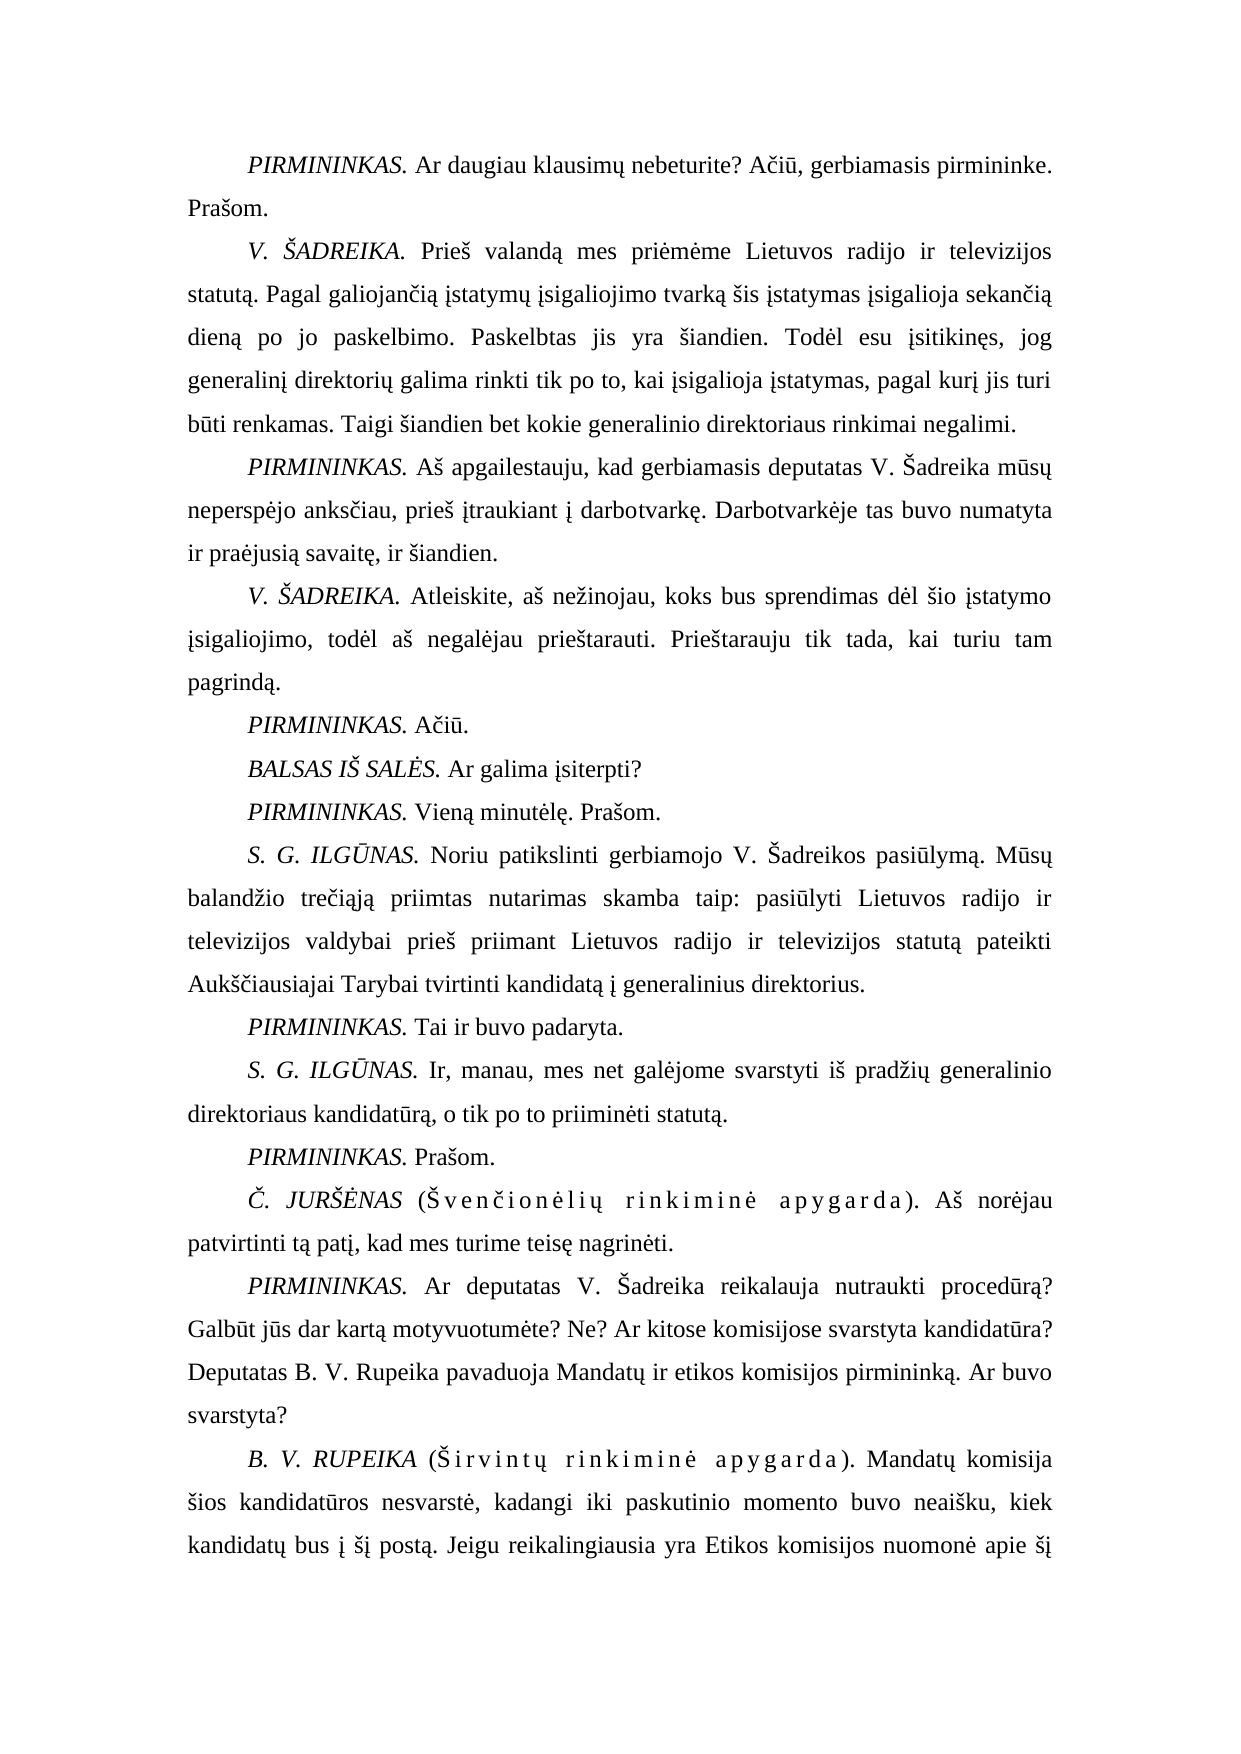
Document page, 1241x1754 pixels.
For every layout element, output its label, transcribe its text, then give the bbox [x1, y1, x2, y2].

text B. V. RUPEIKA (Širvintų rinkiminė apygarda). Mandatų komisija šios kandidatūros nesvarstė, kadangi iki pas­kutinio momento buvo neaišku, kiek kandidatų bus į šį postą. Jeigu reikalingiausia yra Etikos komisijos nuomonė apie šį [187, 1444, 1053, 1559]
text PIRMININKAS. Aš apgailestauju, kad gerbiamasis deputatas V. Šadreika mūsų neperspėjo anksčiau, prieš įtraukiant į darbo­tvarkę. Darbotvarkėje tas buvo numatyta ir praėjusią savaitę, ir šiandien. [187, 452, 1053, 567]
text PIRMININKAS. Ar deputatas V. Šadreika reikalauja nutraukti pro­cedūrą? Galbūt jūs dar kartą motyvuotumėte? Ne? Ar kitose ko­misijose svarstyta kandidatūra? Deputatas B. V. Rupeika pava­duoja Mandatų ir etikos komisijos pirmininką. Ar buvo svarstyta? [187, 1271, 1053, 1429]
text V. ŠADREIKA. Atleiskite, aš nežinojau, koks bus sprendimas dėl šio įstatymo įsigaliojimo, todėl aš negalėjau prieštarauti. Prieš­tarauju tik tada, kai turiu tam pagrindą. [187, 581, 1053, 696]
text S. G. ILGŪNAS. Noriu patikslinti gerbiamojo V. Šadreikos pa­siūlymą. Mūsų balandžio trečiąją priimtas nutarimas skamba taip: pasiūlyti Lietuvos radijo ir televizijos valdybai prieš priimant Lietuvos radijo ir televizijos statutą pateikti Aukščiausiajai Ta­rybai tvirtinti kandidatą į generalinius direktorius. [187, 840, 1053, 998]
text PIRMININKAS. Tai ir buvo padaryta. [187, 1012, 1053, 1041]
text V. ŠADREIKA. Prieš valandą mes priėmėme Lietuvos radijo ir televizijos statutą. Pagal galiojančią įstatymų įsigaliojimo tvarką šis įstatymas įsigalioja sekančią dieną po jo paskelbimo. Paskelb­tas jis yra šiandien. Todėl esu įsitikinęs, jog generalinį direktorių galima rinkti tik po to, kai įsigalioja įstatymas, pagal kurį jis turi būti renkamas. Taigi šiandien bet kokie generalinio direktoriaus rinkimai negalimi. [187, 236, 1053, 437]
text BALSAS IŠ SALĖS. Ar galima įsiterpti? [187, 754, 1053, 782]
text PIRMININKAS. Prašom. [187, 1142, 1053, 1171]
text S. G. ILGŪNAS. Ir, manau, mes net galėjome svarstyti iš pradžių generalinio direktoriaus kandidatūrą, o tik po to priiminėti statutą. [187, 1056, 1053, 1127]
text PIRMININKAS. Vieną minutėlę. Prašom. [187, 797, 1053, 826]
text PIRMININKAS. Ar daugiau klausimų nebeturite? Ačiū, gerbiama­sis pirmininke. Prašom. [187, 150, 1053, 222]
text PIRMININKAS. Ačiū. [187, 711, 1053, 739]
text Č. JURŠĖNAS (Švenčionėlių rinkiminė apygar­da). Aš norėjau patvirtinti tą patį, kad mes turime teisę nagrinėti. [187, 1185, 1053, 1257]
